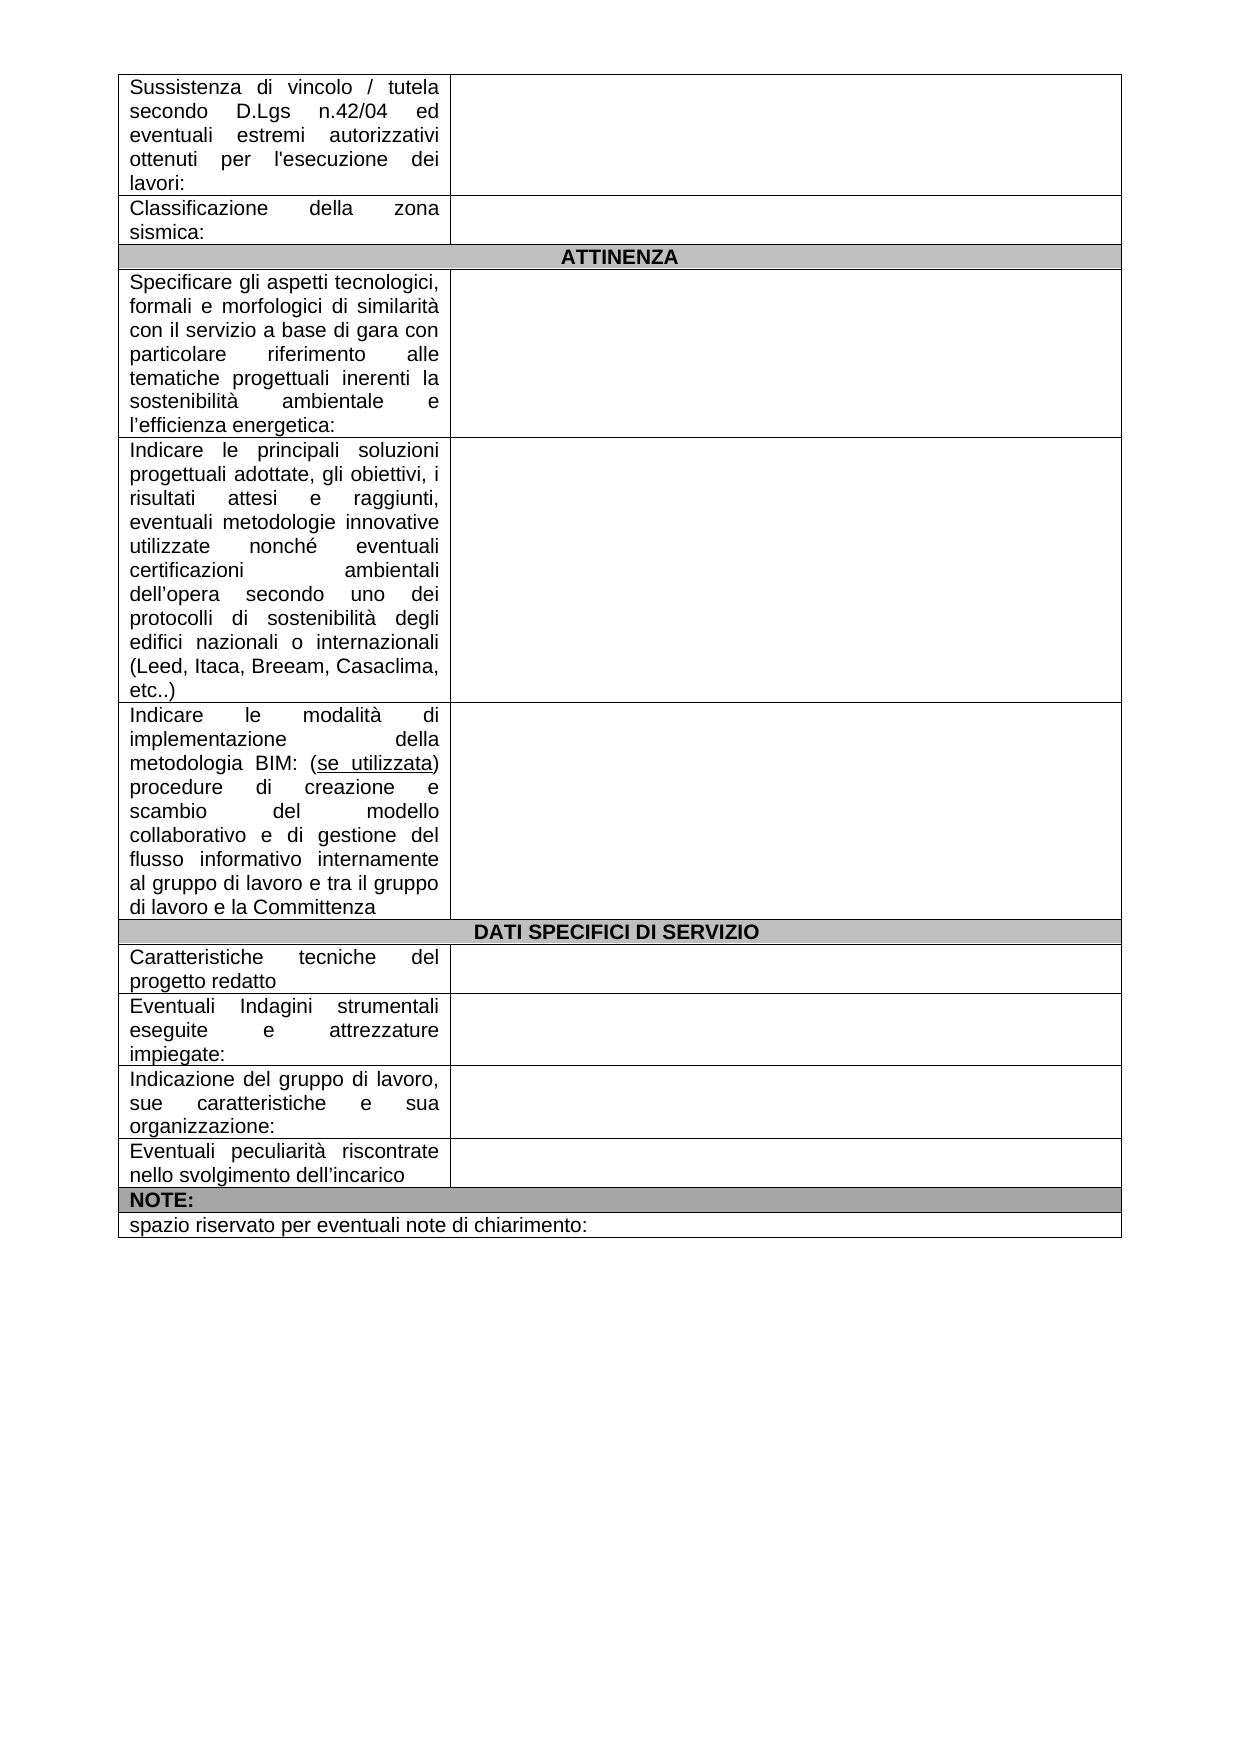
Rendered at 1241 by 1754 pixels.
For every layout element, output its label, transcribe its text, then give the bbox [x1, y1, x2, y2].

table_cell [451, 703, 1121, 918]
table_cell DATI SPECIFICI DI SERVIZIO [119, 920, 1121, 943]
table_cell [451, 994, 1121, 1065]
table_cell Eventuali Indagini strumentali eseguite e attrezzature impiegate: [119, 994, 450, 1065]
table_cell [451, 945, 1121, 992]
table_cell [451, 270, 1121, 437]
table_cell NOTE: [119, 1188, 1121, 1212]
table_cell Sussistenza di vincolo / tutela secondo D.Lgs n.42/04 ed eventuali estremi autorizzativi ottenuti per l'esecuzione dei lavori: [119, 75, 450, 194]
table_cell [451, 1066, 1121, 1138]
table_cell [451, 196, 1121, 243]
table_cell Classificazione della zona sismica: [119, 196, 450, 243]
table_cell spazio riservato per eventuali note di chiarimento: [119, 1213, 1121, 1237]
table_cell [451, 1139, 1121, 1187]
table_cell [451, 75, 1121, 194]
table_cell Indicare le principali soluzioni progettuali adottate, gli obiettivi, i risultati attesi e raggiunti, eventuali metodologie innovative utilizzate nonché eventuali certificazioni ambientali dell’opera secondo uno dei protocolli di sostenibilità degli edifici nazionali o internazionali (Leed, Itaca, Breeam, Casaclima, etc..) [119, 438, 450, 702]
table_cell Caratteristiche tecniche del progetto redatto [119, 945, 450, 992]
table_cell Indicare le modalità di implementazione della metodologia BIM: (se utilizzata) procedure di creazione e scambio del modello collaborativo e di gestione del flusso informativo internamente al gruppo di lavoro e tra il gruppo di lavoro e la Committenza [119, 703, 450, 918]
table_cell ATTINENZA [119, 245, 1121, 268]
table_cell Eventuali peculiarità riscontrate nello svolgimento dell’incarico [119, 1139, 450, 1187]
table_cell Indicazione del gruppo di lavoro, sue caratteristiche e sua organizzazione: [119, 1066, 450, 1138]
table_cell [451, 438, 1121, 702]
table_cell Specificare gli aspetti tecnologici, formali e morfologici di similarità con il servizio a base di gara con particolare riferimento alle tematiche progettuali inerenti la sostenibilità ambientale e l’efficienza energetica: [119, 270, 450, 437]
